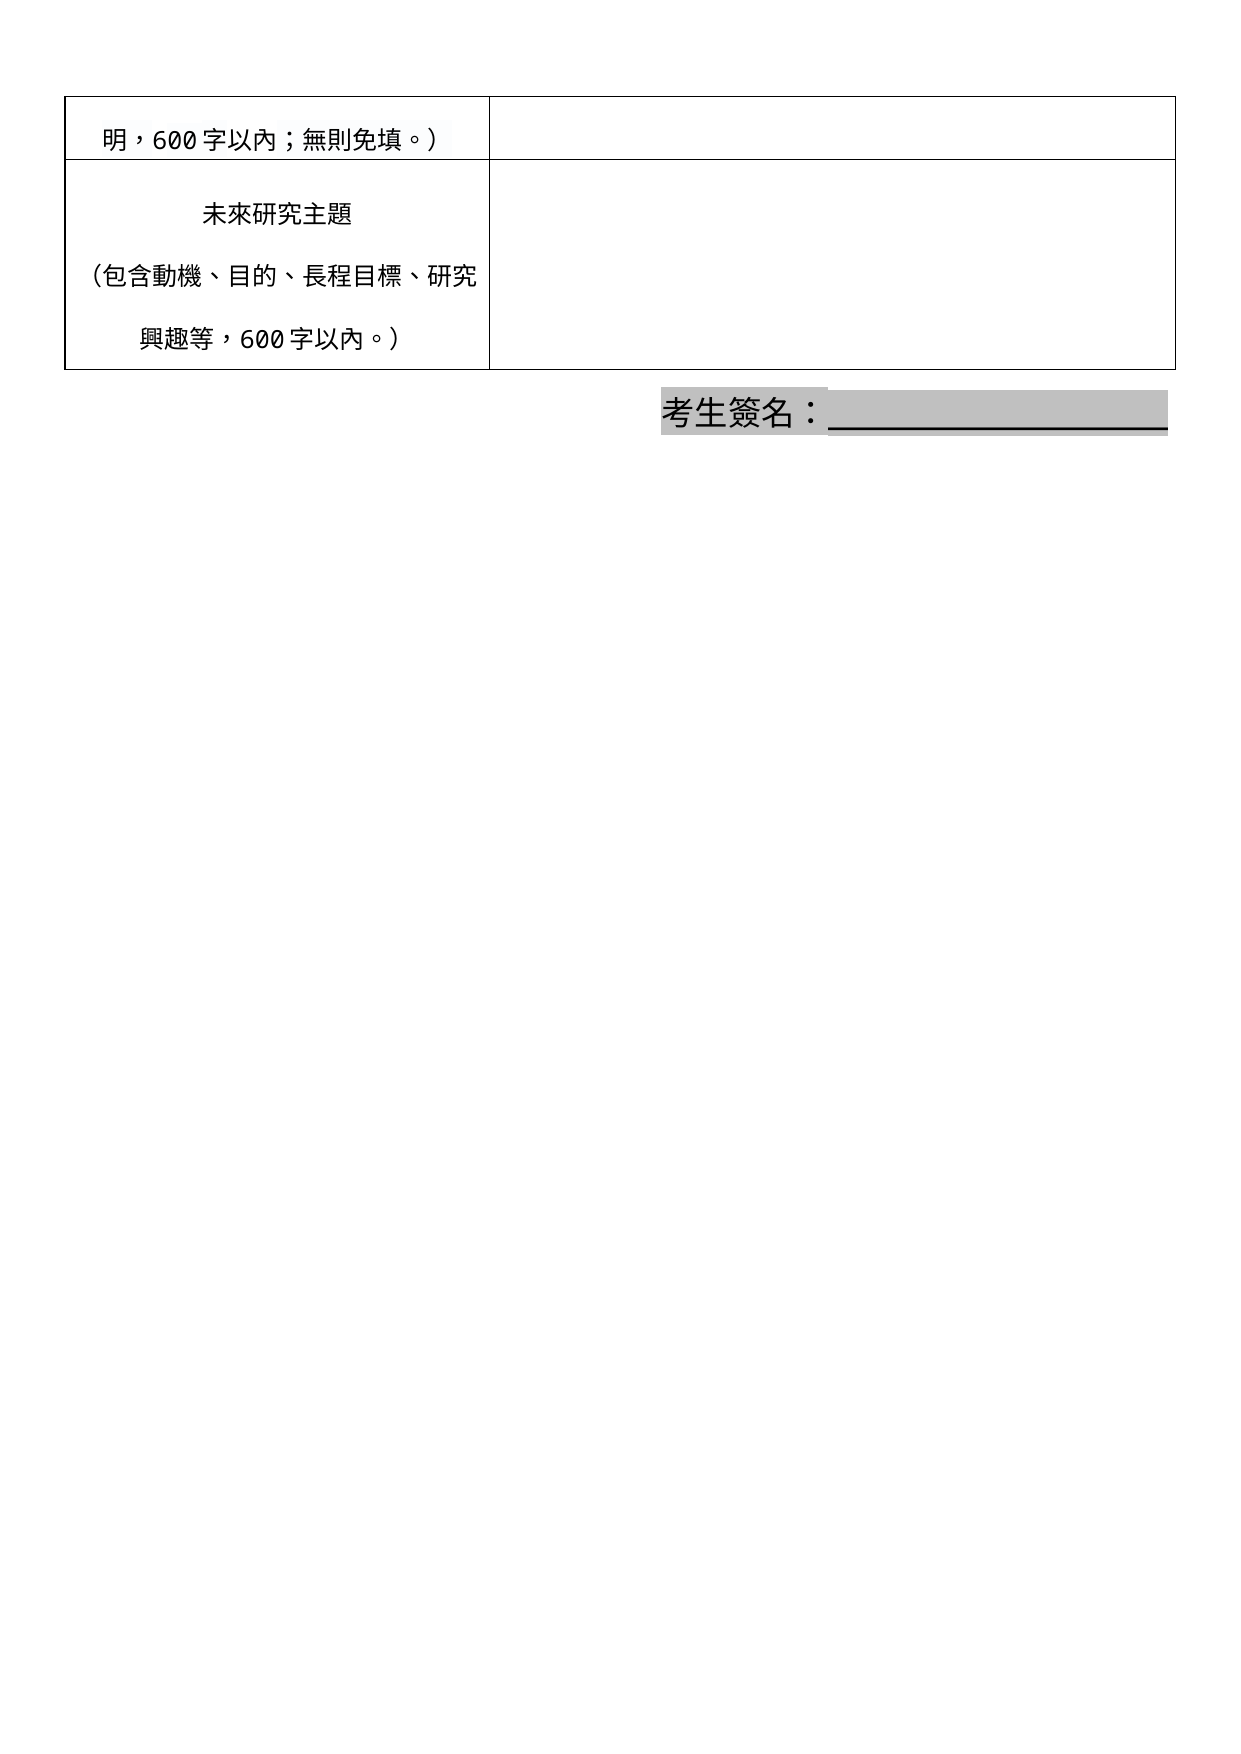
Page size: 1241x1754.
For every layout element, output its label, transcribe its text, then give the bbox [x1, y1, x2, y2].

table_cell [490, 97, 1175, 159]
table_cell 明，600字以內；無則免填。） [66, 97, 489, 159]
text 考生簽名：_________________ [75, 370, 1168, 432]
table_cell 未來研究主題 （包含動機、目的、長程目標、研究興趣等，600字以內。） [66, 160, 489, 369]
table_cell [490, 160, 1175, 369]
